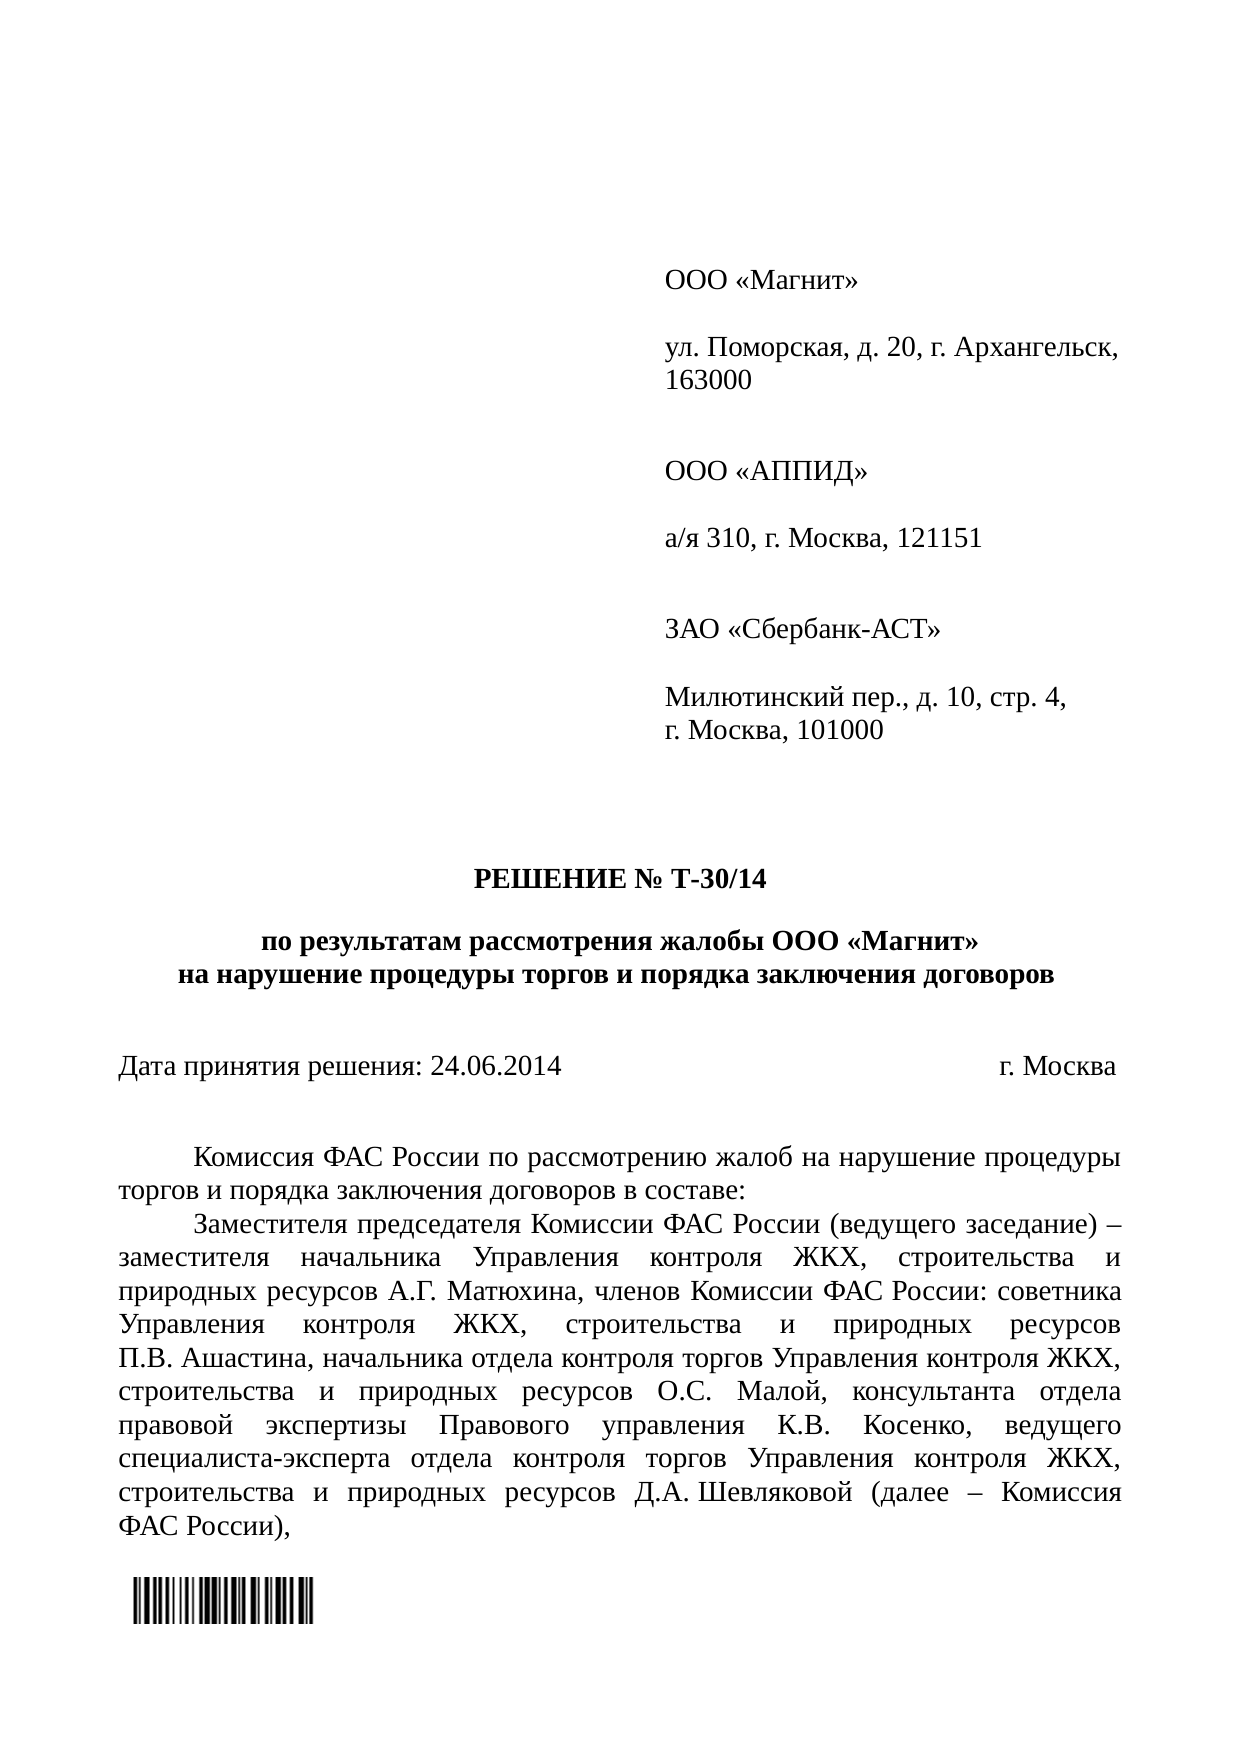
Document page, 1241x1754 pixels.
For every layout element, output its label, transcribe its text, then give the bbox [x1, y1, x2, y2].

text Комиссия ФАС России по рассмотрению жалоб на нарушение процедуры торгов и порядка заключения договоров в составе: [118, 1139, 1122, 1206]
text ул. Поморская, д. 20, г. Архангельск, 163000 [664, 329, 1122, 396]
text по результатам рассмотрения жалобы ООО «Магнит» на нарушение процедуры торгов и порядка заключения договоров [118, 923, 1122, 990]
picture [118, 1577, 331, 1624]
text ООО «АППИД» [664, 453, 1122, 487]
text РЕШЕНИЕ № Т-30/14 [118, 861, 1122, 894]
text а/я 310, г. Москва, 121151 [664, 521, 1122, 554]
text Заместителя председателя Комиссии ФАС России (ведущего заседание) – заместителя начальника Управления контроля ЖКХ, строительства и природных ресурсов А.Г. Матюхина, членов Комиссии ФАС России: советника Управления контроля ЖКХ, строительства и природных ресурсов П.В. Ашастина, начальника отдела контроля торгов Управления контроля ЖКХ, строительства и природных ресурсов О.С. Малой, консультанта отдела правовой экспертизы Правового управления К.В. Косенко, ведущего специалиста-эксперта отдела контроля торгов Управления контроля ЖКХ, строительства и природных ресурсов Д.А. Шевляковой (далее – Комиссия ФАС России), [118, 1206, 1122, 1541]
text Дата принятия решения: 24.06.2014 г. Москва [118, 1048, 1122, 1081]
text Милютинский пер., д. 10, стр. 4, г. Москва, 101000 [664, 679, 1122, 746]
text ООО «Магнит» [664, 262, 1122, 295]
text ЗАО «Сбербанк-АСТ» [664, 612, 1122, 645]
